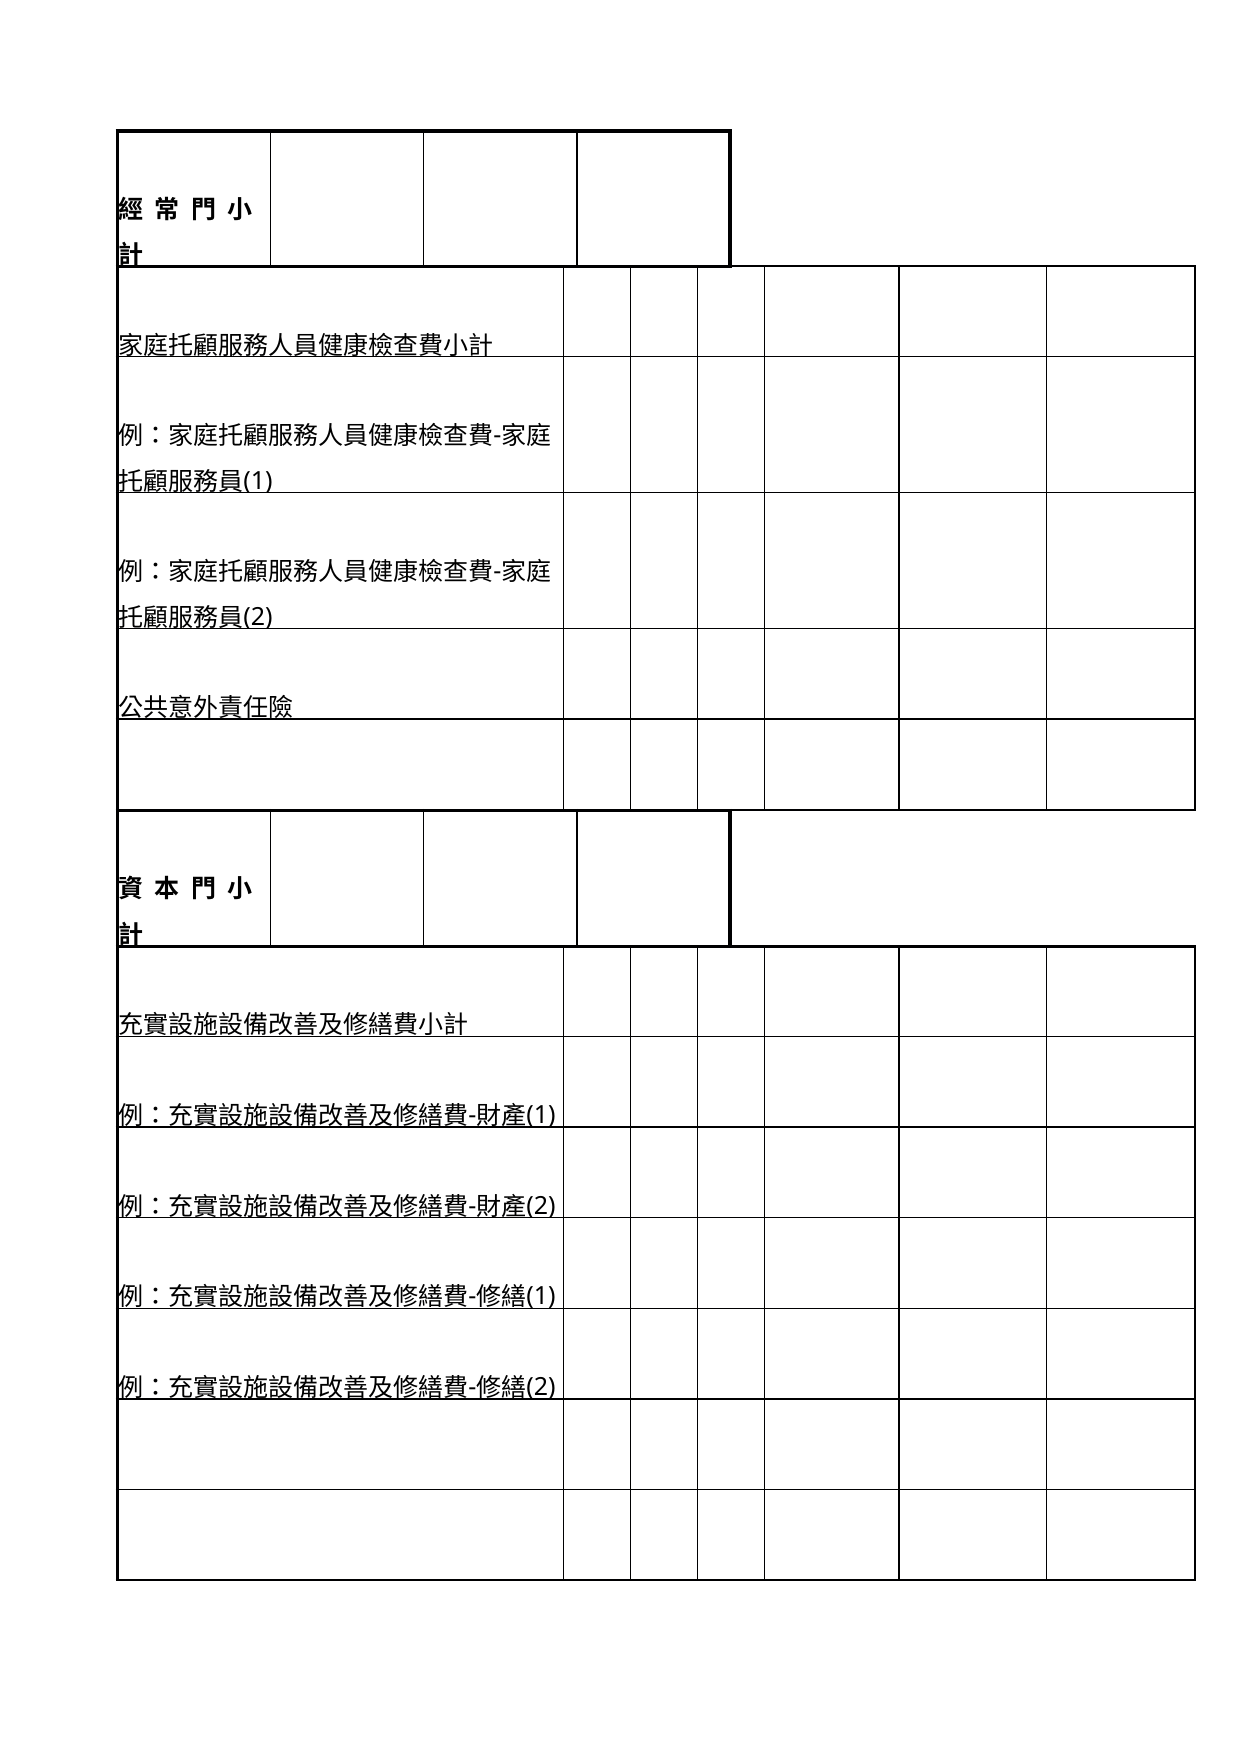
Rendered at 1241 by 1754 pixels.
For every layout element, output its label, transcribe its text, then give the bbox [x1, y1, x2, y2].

table_cell [564, 720, 630, 809]
table_cell 經 常 門 小 計 [119, 133, 270, 265]
table_cell [900, 1128, 1046, 1217]
table_cell 例：家庭托顧服務人員健康檢查費-家庭托顧服務員(1) [119, 357, 563, 492]
table_cell [698, 720, 764, 809]
table_cell [900, 1037, 1046, 1126]
table_cell [631, 357, 697, 492]
table_cell [564, 268, 630, 356]
table_cell [900, 357, 1046, 492]
table_cell [698, 267, 764, 356]
table_cell 公共意外責任險 [119, 629, 563, 718]
table_cell [1047, 1400, 1194, 1489]
table_cell 例：充實設施設備改善及修繕費-財產(2) [119, 1128, 563, 1217]
table_cell [900, 1218, 1046, 1307]
table_cell [564, 493, 630, 628]
table_cell [578, 812, 728, 945]
table_cell [271, 133, 423, 265]
table_cell 例：充實設施設備改善及修繕費-財產(1) [119, 1037, 563, 1126]
table_cell [631, 720, 697, 809]
table_cell [1047, 1490, 1194, 1579]
table_cell [1047, 948, 1194, 1036]
table_cell [698, 1400, 764, 1489]
table_cell [765, 948, 898, 1036]
table_cell 例：充實設施設備改善及修繕費-修繕(1) [119, 1218, 563, 1307]
table_cell [631, 493, 697, 628]
table_cell [698, 1309, 764, 1398]
table_cell [698, 1037, 764, 1126]
table_cell [424, 133, 576, 265]
table_cell [765, 267, 898, 356]
table_cell [765, 629, 898, 718]
table_cell [765, 357, 898, 492]
table_cell [1047, 1128, 1194, 1217]
table_cell [900, 948, 1046, 1036]
table_cell [765, 1490, 898, 1579]
table_cell [698, 357, 764, 492]
table_cell [564, 948, 630, 1036]
table_cell [900, 1490, 1046, 1579]
table_cell [564, 357, 630, 492]
table_cell [631, 629, 697, 718]
table_cell [1047, 629, 1194, 718]
table_cell [631, 1309, 697, 1398]
table_cell [900, 1400, 1046, 1489]
table_cell [119, 1400, 563, 1489]
table_cell [1047, 1218, 1194, 1307]
table_cell [765, 1400, 898, 1489]
table_cell [119, 720, 563, 809]
table_cell [271, 812, 423, 945]
table_cell [1047, 267, 1194, 356]
table_cell [424, 812, 576, 945]
table_cell [765, 1218, 898, 1307]
table_cell [765, 493, 898, 628]
table_cell [631, 1037, 697, 1126]
table_cell [631, 1490, 697, 1579]
table_cell [564, 1037, 630, 1126]
table_cell [765, 720, 898, 809]
table_cell [1047, 493, 1194, 628]
table_cell 家庭托顧服務人員健康檢查費小計 [119, 268, 563, 356]
table_cell 例：家庭托顧服務人員健康檢查費-家庭托顧服務員(2) [119, 493, 563, 628]
table_cell [119, 1490, 563, 1579]
table_cell [631, 1218, 697, 1307]
table_cell [1047, 1309, 1194, 1398]
table_cell 充實設施設備改善及修繕費小計 [119, 948, 563, 1036]
table_cell [564, 1490, 630, 1579]
table_cell [765, 1309, 898, 1398]
table_cell [698, 1218, 764, 1307]
table_cell [578, 133, 728, 265]
table_cell [1047, 720, 1194, 809]
table_cell 例：充實設施設備改善及修繕費-修繕(2) [119, 1309, 563, 1398]
table_cell [631, 1400, 697, 1489]
table_cell [698, 1128, 764, 1217]
table_cell [698, 1490, 764, 1579]
table_cell [1047, 357, 1194, 492]
table_cell [631, 948, 697, 1036]
table_cell [765, 1037, 898, 1126]
table_cell [564, 629, 630, 718]
table_cell [564, 1400, 630, 1489]
table_cell [631, 268, 697, 356]
table_cell [631, 1128, 697, 1217]
table_cell 資 本 門 小 計 [119, 812, 270, 945]
table_cell [698, 493, 764, 628]
table_cell [900, 1309, 1046, 1398]
table_cell [564, 1218, 630, 1307]
table_cell [900, 720, 1046, 809]
table_cell [900, 267, 1046, 356]
table_cell [564, 1128, 630, 1217]
table_cell [698, 629, 764, 718]
table_cell [564, 1309, 630, 1398]
table_cell [765, 1128, 898, 1217]
table_cell [1047, 1037, 1194, 1126]
table_cell [698, 948, 764, 1036]
table_cell [900, 629, 1046, 718]
table_cell [900, 493, 1046, 628]
